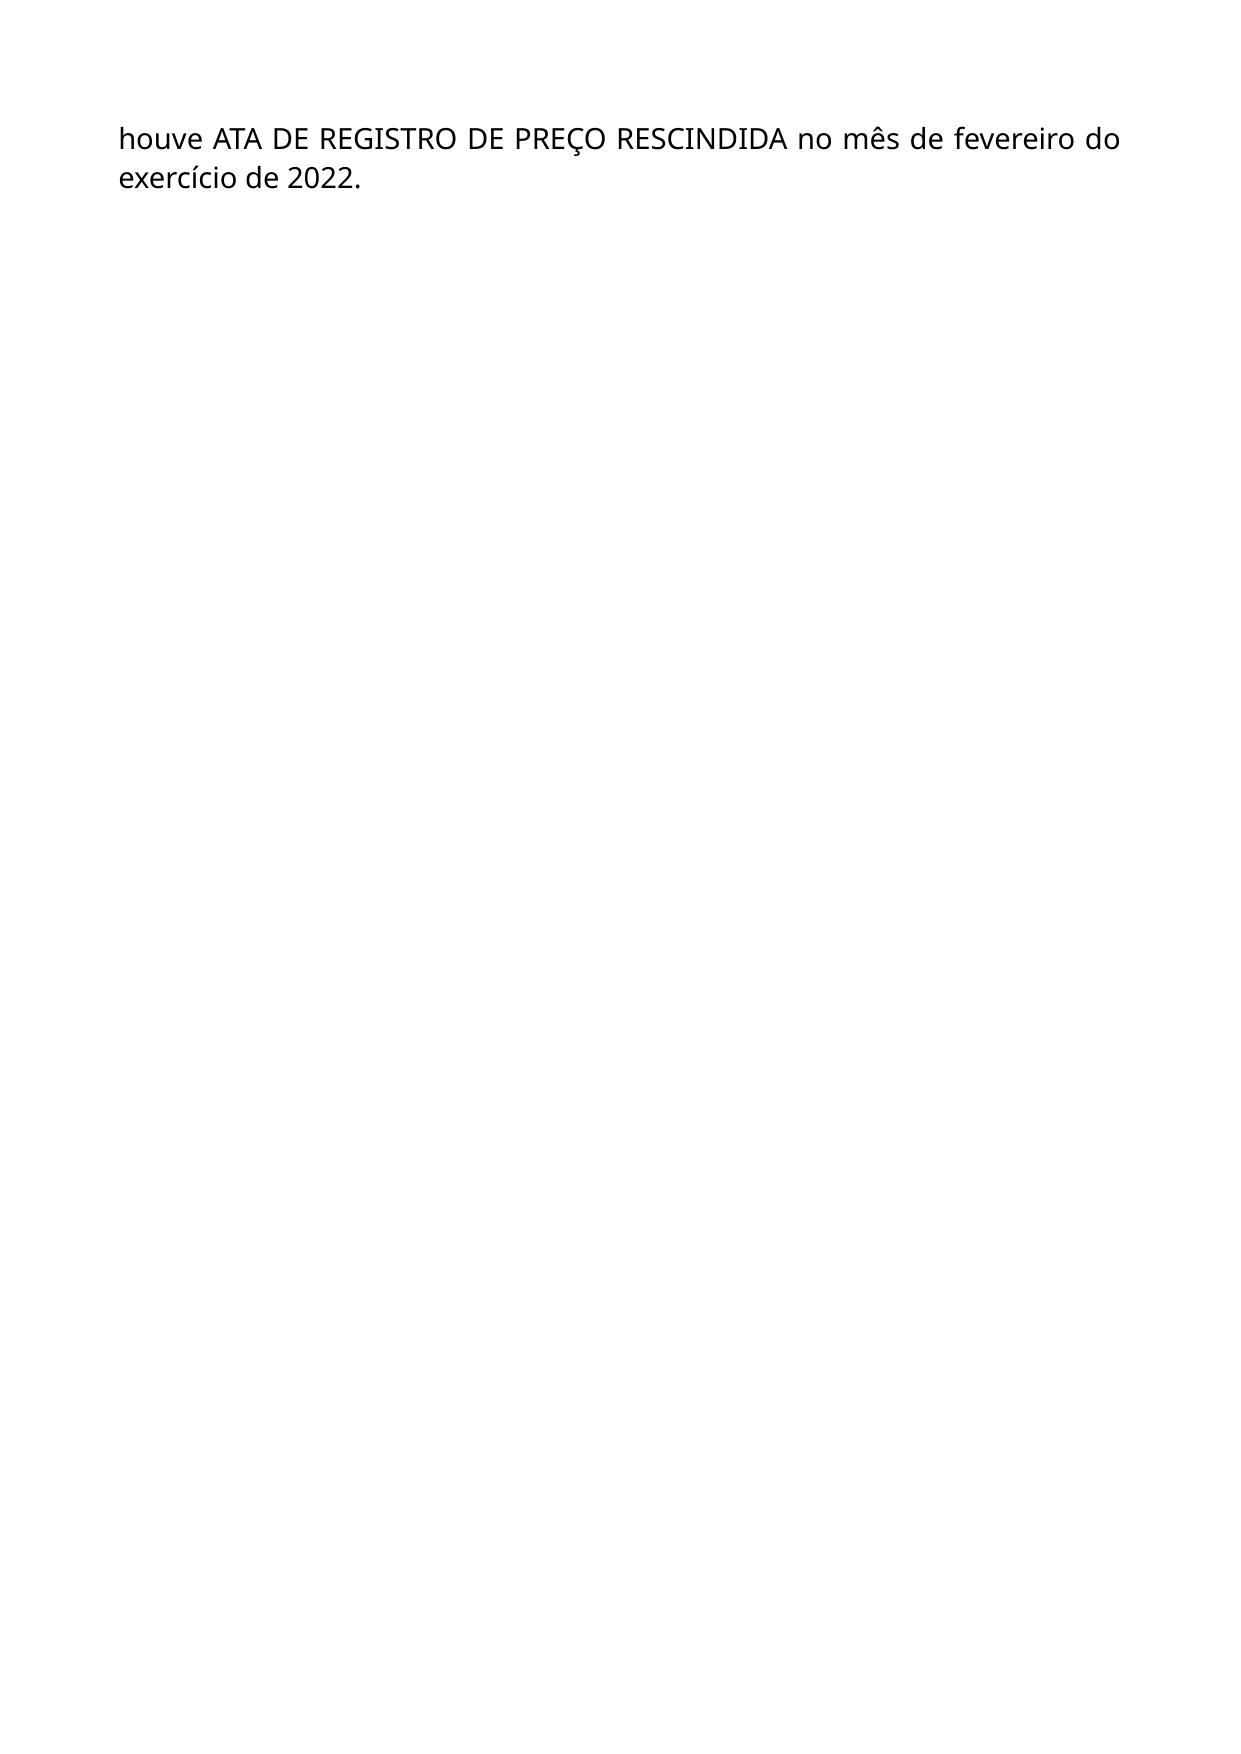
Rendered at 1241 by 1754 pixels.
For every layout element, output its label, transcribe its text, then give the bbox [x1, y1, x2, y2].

text houve ATA DE REGISTRO DE PREÇO RESCINDIDA no mês de fevereiro do exercício de 2022. [118, 118, 1122, 197]
